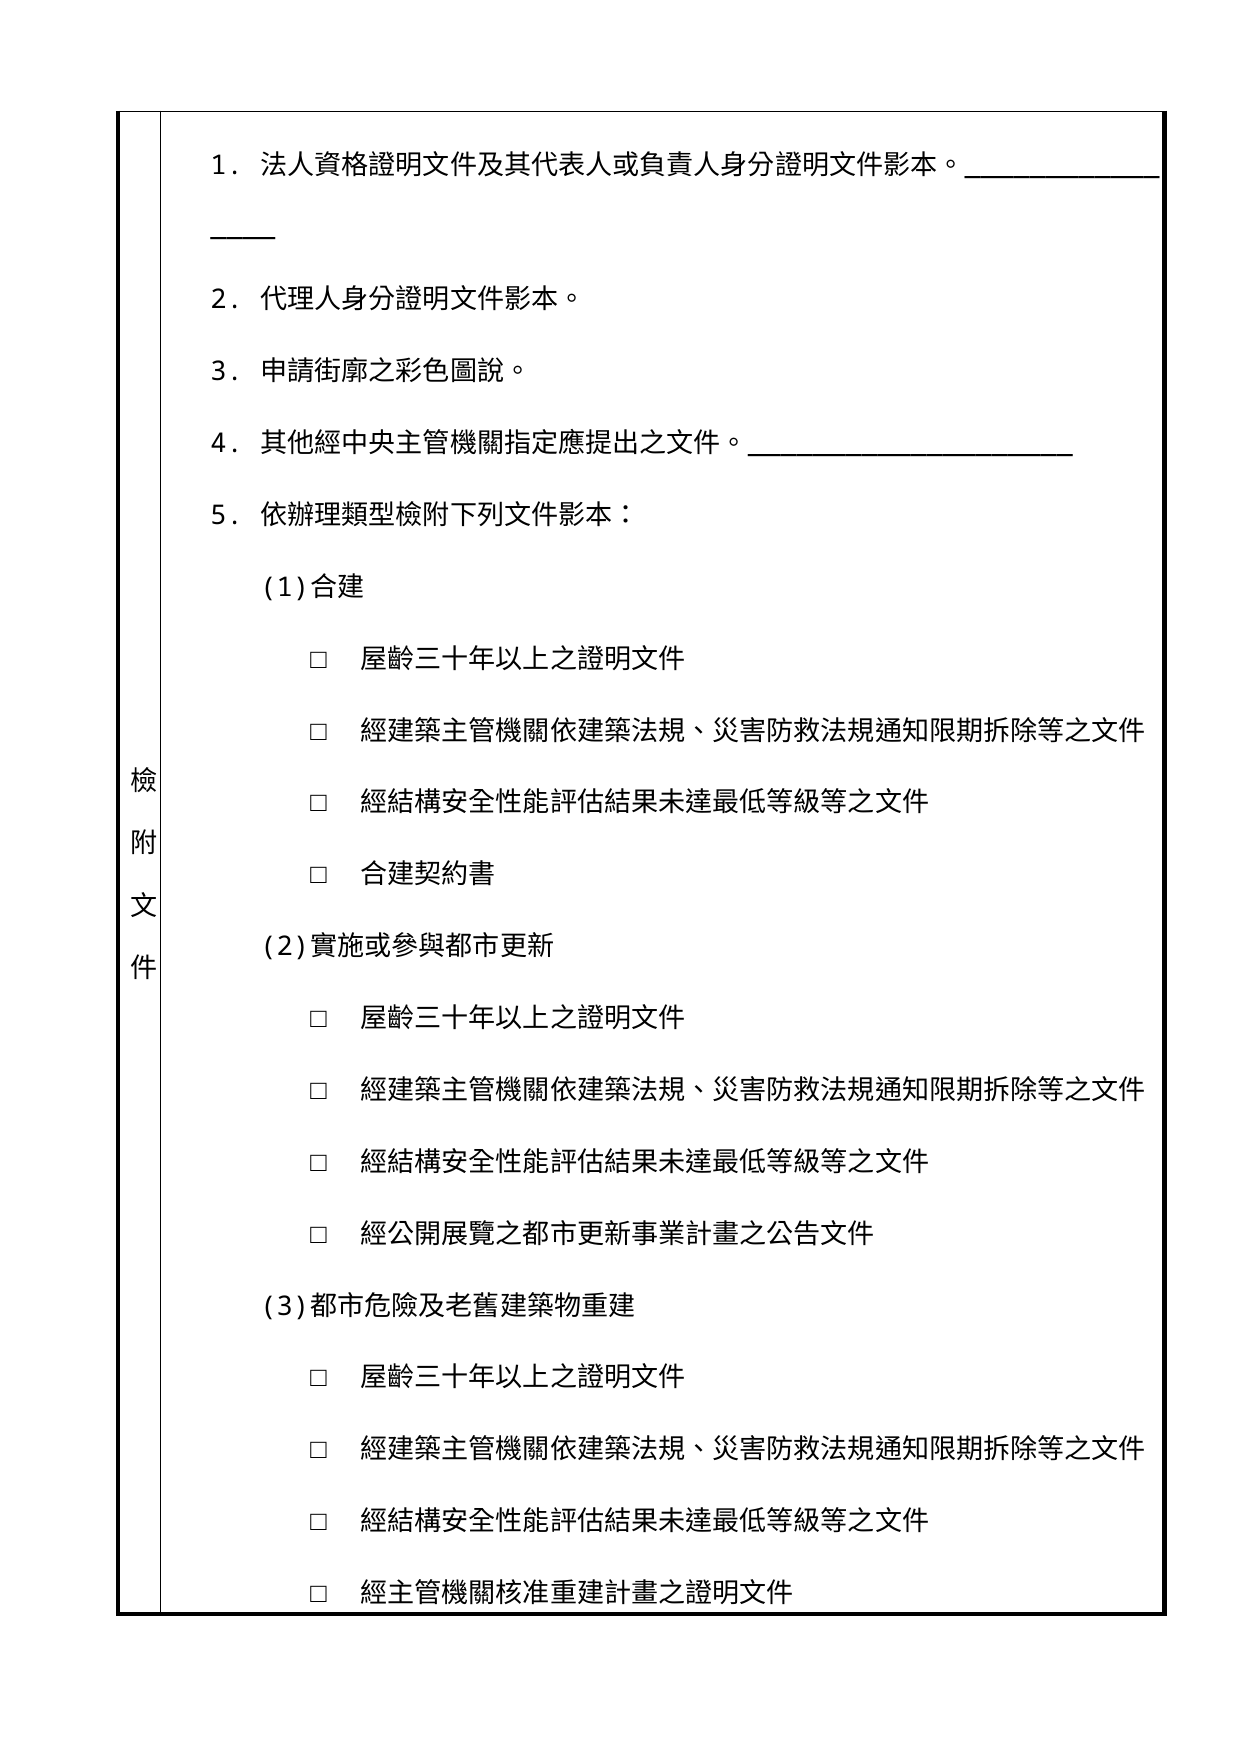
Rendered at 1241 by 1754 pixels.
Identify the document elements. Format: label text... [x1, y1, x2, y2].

table_cell 檢附文件 [120, 112, 160, 1612]
table_cell 法人資格證明文件及其代表人或負責人身分證明文件影本。________________ 代理人身分證明文件影本。 申請街廓之彩色圖說。 其他經中央主管機關指定應提出之文件。____________________ 依辦理類型檢附下列文件影本： 合建 屋齡三十年以上之證明文件 經建築主管機關依建築法規、災害防救法規通知限期拆除等之文件 經結構安全性能評估結果未達最低等級等之文件 合建契約書 實施或參與都市更新 屋齡三十年以上之證明文件 經建築主管機關依建築法規、災害防救法規通知限期拆除等之文件 經結構安全性能評估結果未達最低等級等之文件 經公開展覽之都市更新事業計畫之公告文件 都市危險及老舊建築物重建 屋齡三十年以上之證明文件 經建築主管機關依建築法規、災害防救法規通知限期拆除等之文件 經結構安全性能評估結果未達最低等級等之文件 經主管機關核准重建計畫之證明文件 [161, 112, 1162, 1612]
